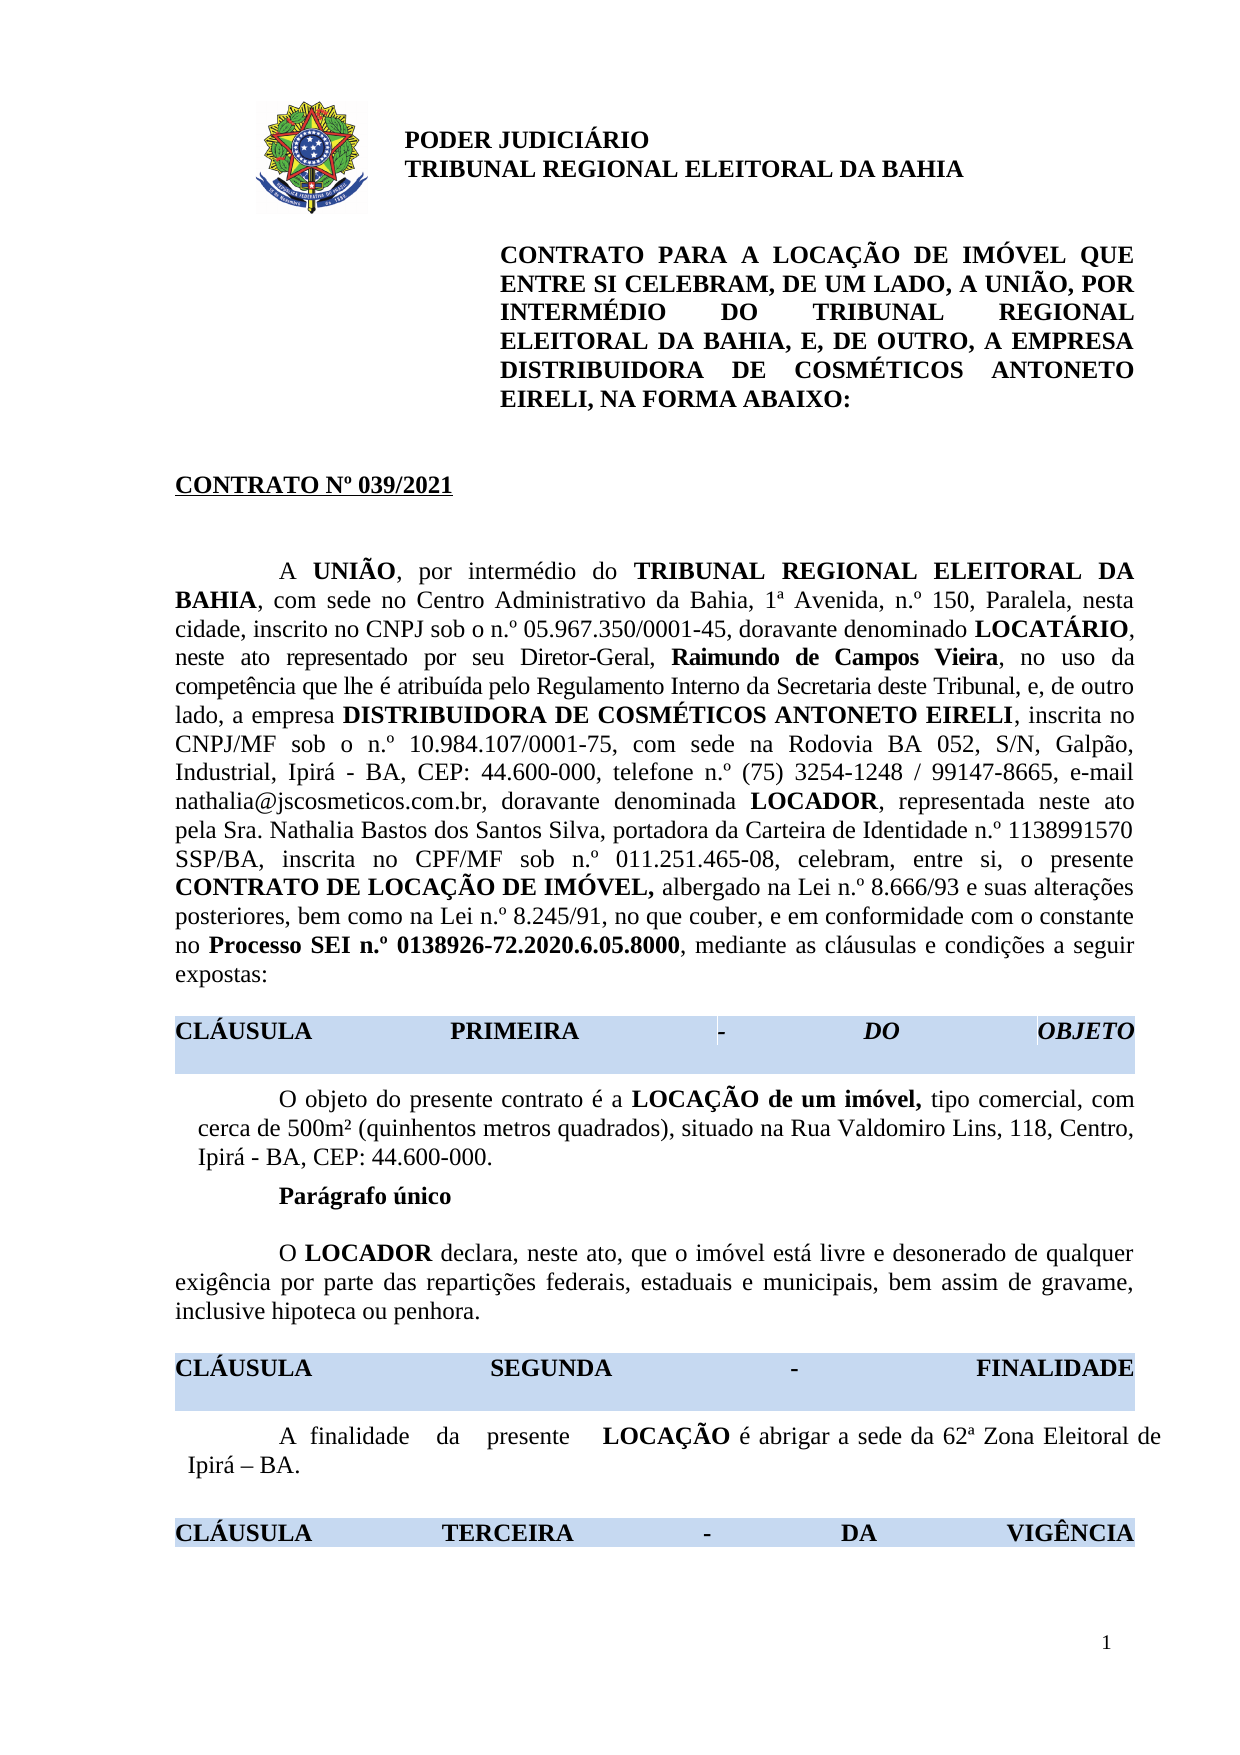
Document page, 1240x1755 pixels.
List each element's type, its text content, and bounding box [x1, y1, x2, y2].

subtitle CONTRATO Nº 039/2021 [175, 470, 1177, 499]
text CLÁUSULA SEGUNDA - FINALIDADE [175, 1353, 1135, 1411]
text A finalidade da presente LOCAÇÃO é abrigar a sede da 62ª Zona Eleitoral de Ipirá – BA. [187, 1421, 1162, 1479]
subtitle Parágrafo único [175, 1181, 1135, 1209]
text CONTRATO PARA A LOCAÇÃO DE IMÓVEL QUE ENTRE SI CELEBRAM, DE UM LADO, A UNIÃO, POR INTERMÉDIO DO TRIBUNAL REGIONAL ELEITORAL DA BAHIA, E, DE OUTRO, A EMPRESA DISTRIBUIDORA DE COSMÉTICOS ANTONETO EIRELI, NA FORMA ABAIXO: [500, 240, 1135, 412]
text A UNIÃO, por intermédio do TRIBUNAL REGIONAL ELEITORAL DA BAHIA, com sede no Centro Administrativo da Bahia, 1ª Avenida, n.º 150, Paralela, nesta cidade, inscrito no CNPJ sob o n.º 05.967.350/0001-45, doravante denominado LOCATÁRIO, neste ato representado por seu Diretor-Geral, Raimundo de Campos Vieira, no uso da competência que lhe é atribuída pelo Regulamento Interno da Secretaria deste Tribunal, e, de outro lado, a empresa DISTRIBUIDORA DE COSMÉTICOS ANTONETO EIRELI, inscrita no CNPJ/MF sob o n.º 10.984.107/0001-75, com sede na Rodovia BA 052, S/N, Galpão, Industrial, Ipirá - BA, CEP: 44.600-000, telefone n.º (75) 3254-1248 / 99147-8665, e-mail nathalia@jscosmeticos.com.br, doravante denominada LOCADOR, representada neste ato pela Sra. Nathalia Bastos dos Santos Silva, portadora da Carteira de Identidade n.º 1138991570 SSP/BA, inscrita no CPF/MF sob n.º 011.251.465-08, celebram, entre si, o presente CONTRATO DE LOCAÇÃO DE IMÓVEL, albergado na Lei n.º 8.666/93 e suas alterações posteriores, bem como na Lei n.º 8.245/91, no que couber, e em conformidade com o constante no Processo SEI n.º 0138926-72.2020.6.05.8000, mediante as cláusulas e condições a seguir expostas: [175, 556, 1135, 987]
text CLÁUSULA TERCEIRA - DA VIGÊNCIA [175, 1518, 1135, 1547]
text CLÁUSULA PRIMEIRA - DO OBJETO [175, 1016, 1135, 1074]
text O LOCADOR declara, neste ato, que o imóvel está livre e desonerado de qualquer exigência por parte das repartições federais, estaduais e municipais, bem assim de gravame, inclusive hipoteca ou penhora. [175, 1238, 1135, 1324]
text O objeto do presente contrato é a LOCAÇÃO de um imóvel, tipo comercial, com cerca de 500m² (quinhentos metros quadrados), situado na Rua Valdomiro Lins, 118, Centro, Ipirá - BA, CEP: 44.600-000. [198, 1084, 1135, 1170]
